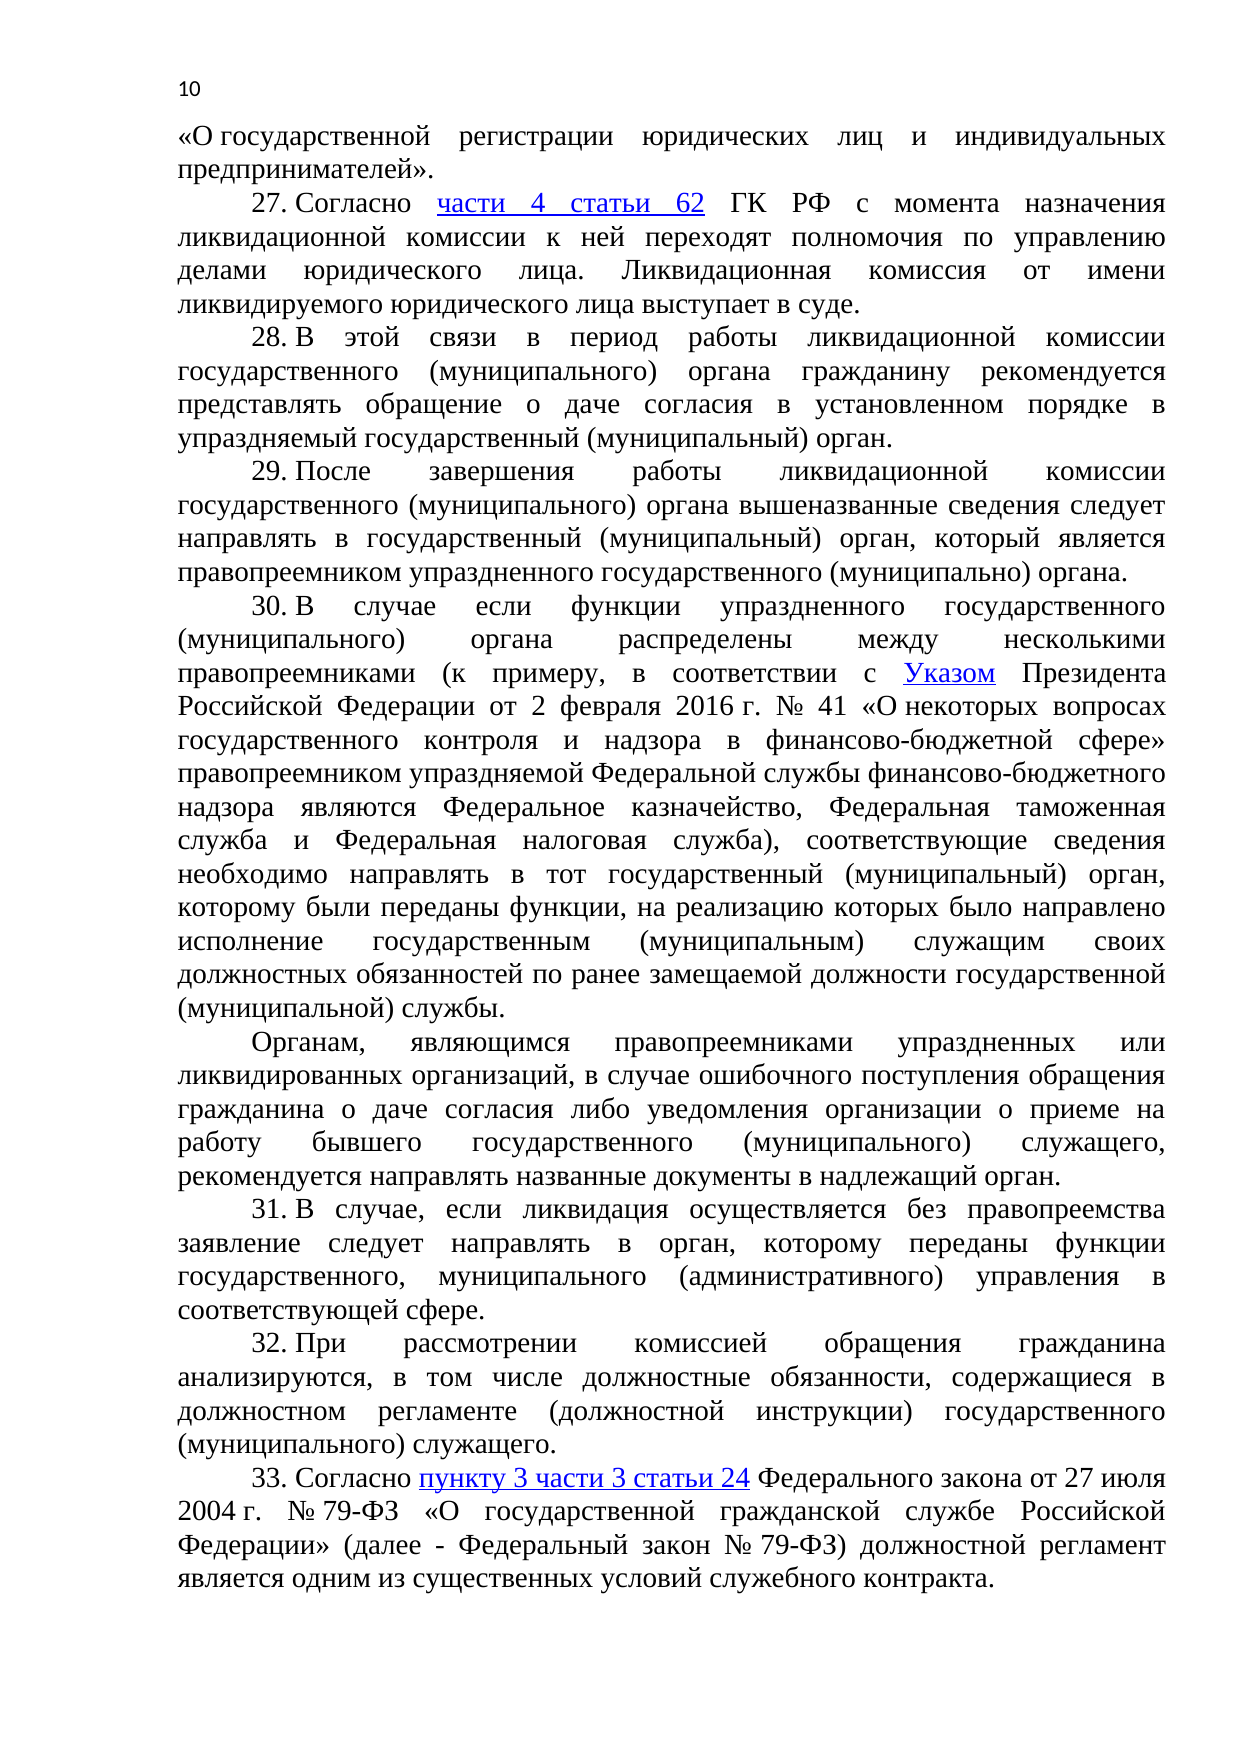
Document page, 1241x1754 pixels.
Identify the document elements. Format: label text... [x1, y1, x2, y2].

text 33. Согласно пункту 3 части 3 статьи 24 Федерального закона от 27 июля 2004 г. № 79-ФЗ «О государственной гражданской службе Российской Федерации» (далее - Федеральный закон № 79-ФЗ) должностной регламент является одним из существенных условий служебного контракта. [177, 1460, 1166, 1594]
text 28. В этой связи в период работы ликвидационной комиссии государственного (муниципального) органа гражданину рекомендуется представлять обращение о даче согласия в установленном порядке в упраздняемый государственный (муниципальный) орган. [177, 319, 1166, 453]
text «О государственной регистрации юридических лиц и индивидуальных предпринимателей». [177, 118, 1166, 185]
text 32. При рассмотрении комиссией обращения гражданина анализируются, в том числе должностные обязанности, содержащиеся в должностном регламенте (должностной инструкции) государственного (муниципального) служащего. [177, 1326, 1166, 1460]
text Органам, являющимся правопреемниками упраздненных или ликвидированных организаций, в случае ошибочного поступления обращения гражданина о даче согласия либо уведомления организации о приеме на работу бывшего государственного (муниципального) служащего, рекомендуется направлять названные документы в надлежащий орган. [177, 1024, 1166, 1191]
text 27. Согласно части 4 статьи 62 ГК РФ с момента назначения ликвидационной комиссии к ней переходят полномочия по управлению делами юридического лица. Ликвидационная комиссия от имени ликвидируемого юридического лица выступает в суде. [177, 185, 1166, 319]
text 29. После завершения работы ликвидационной комиссии государственного (муниципального) органа вышеназванные сведения следует направлять в государственный (муниципальный) орган, который является правопреемником упраздненного государственного (муниципально) органа. [177, 453, 1166, 588]
text 30. В случае если функции упраздненного государственного (муниципального) органа распределены между несколькими правопреемниками (к примеру, в соответствии с Указом Президента Российской Федерации от 2 февраля 2016 г. № 41 «О некоторых вопросах государственного контроля и надзора в финансово-бюджетной сфере» правопреемником упраздняемой Федеральной службы финансово-бюджетного надзора являются Федеральное казначейство, Федеральная таможенная служба и Федеральная налоговая служба), соответствующие сведения необходимо направлять в тот государственный (муниципальный) орган, которому были переданы функции, на реализацию которых было направлено исполнение государственным (муниципальным) служащим своих должностных обязанностей по ранее замещаемой должности государственной (муниципальной) службы. [177, 588, 1166, 1024]
text 31. В случае, если ликвидация осуществляется без правопреемства заявление следует направлять в орган, которому переданы функции государственного, муниципального (административного) управления в соответствующей сфере. [177, 1191, 1166, 1326]
